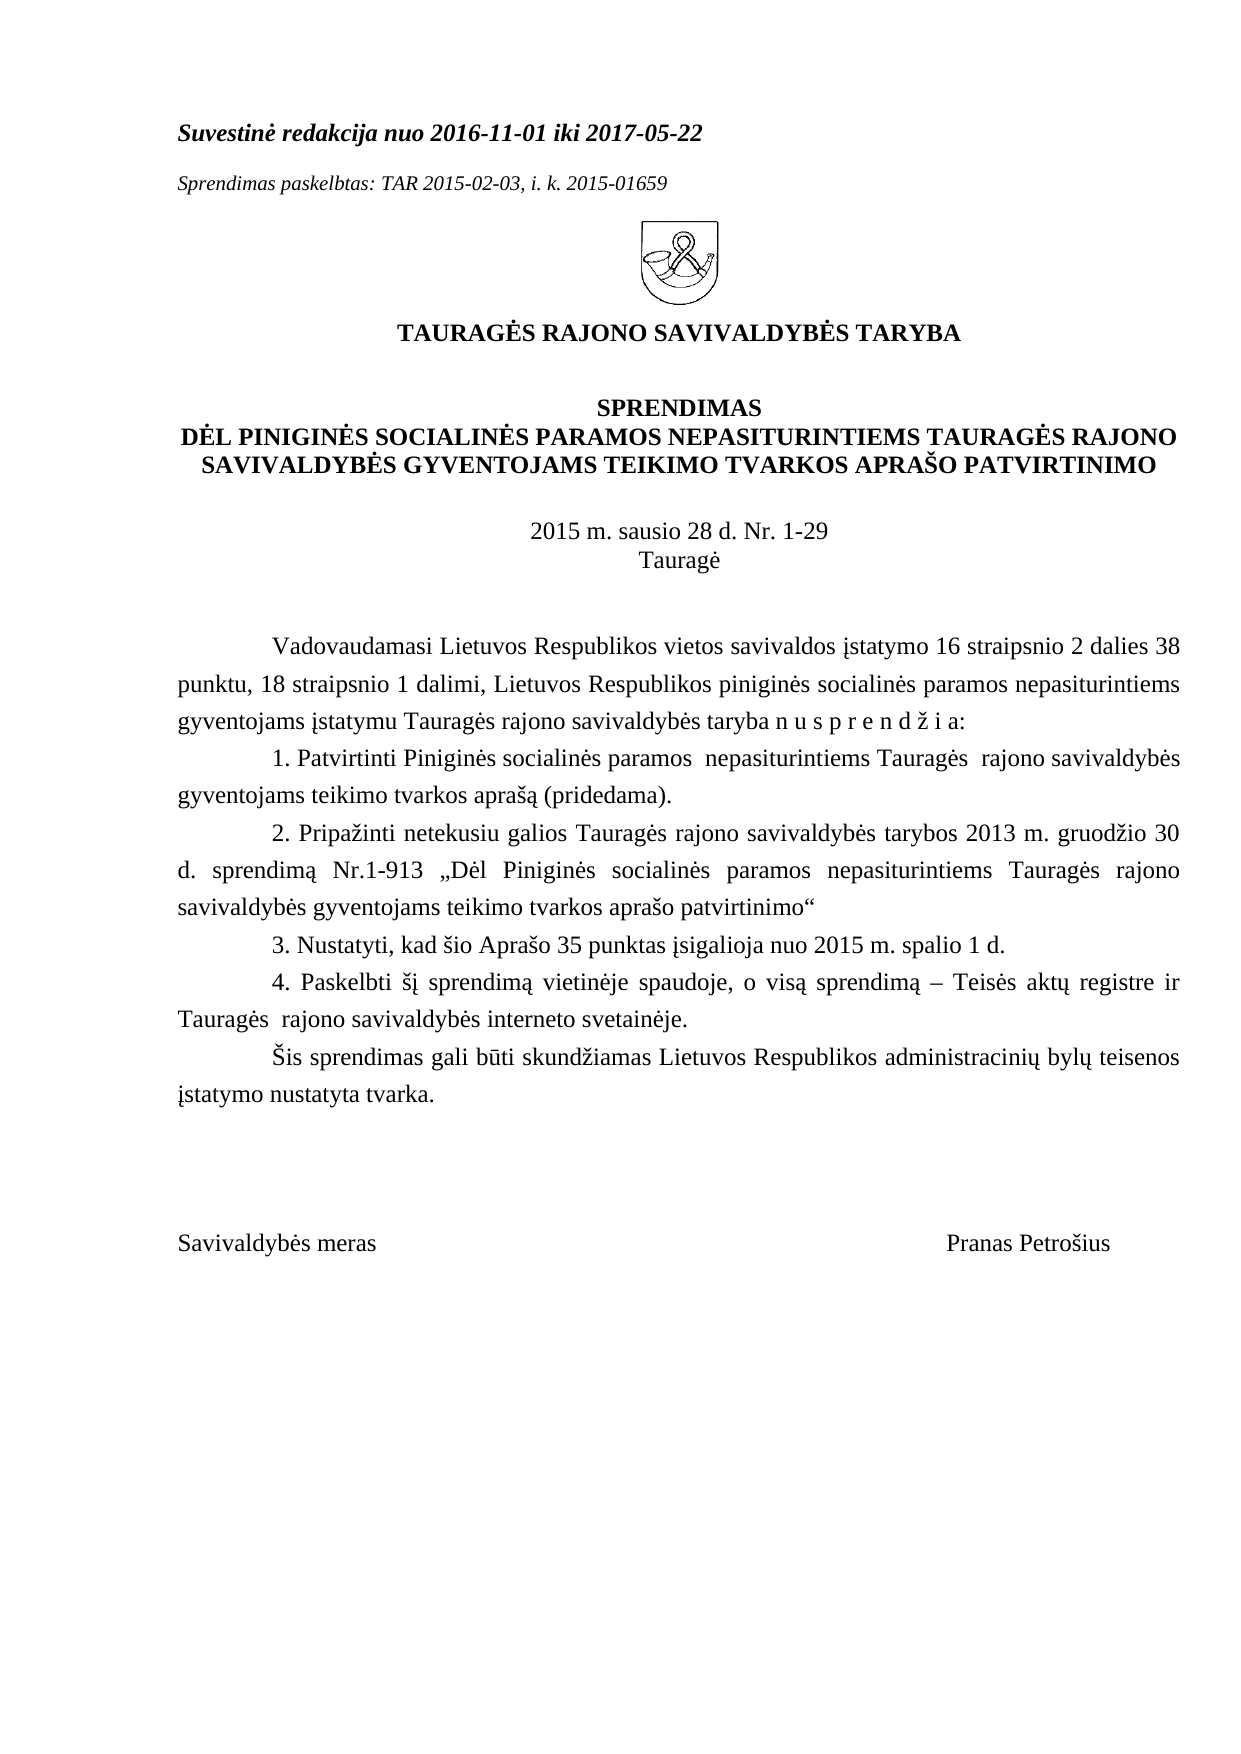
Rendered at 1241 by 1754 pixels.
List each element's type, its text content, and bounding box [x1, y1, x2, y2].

text 2015 m. sausio 28 d. Nr. 1-29 [177, 516, 1181, 545]
text 1. Patvirtinti Piniginės socialinės paramos nepasiturintiems Tauragės rajono savivaldybės gyventojams teikimo tvarkos aprašą (pridedama). [177, 743, 1181, 809]
text 4. Paskelbti šį sprendimą vietinėje spaudoje, o visą sprendimą – Teisės aktų registre ir Tauragės rajono savivaldybės interneto svetainėje. [177, 967, 1181, 1033]
text Tauragė [177, 545, 1181, 574]
text Suvestinė redakcija nuo 2016-11-01 iki 2017-05-22 [177, 118, 1181, 147]
text Sprendimas paskelbtas: TAR 2015-02-03, i. k. 2015-01659 [177, 171, 1181, 195]
text Savivaldybės meras Pranas Petrošius [177, 1228, 1181, 1257]
text DĖL PINIGINĖS SOCIALINĖS PARAMOS NEPASITURINTIEMS TAURAGĖS RAJONO SAVIVALDYBĖS GYVENTOJAMS TEIKIMO TVARKOS APRAŠO PATVIRTINIMO [177, 422, 1181, 479]
text TAURAGĖS RAJONO SAVIVALDYBĖS TARYBA [177, 318, 1181, 347]
text 2. Pripažinti netekusiu galios Tauragės rajono savivaldybės tarybos 2013 m. gruodžio 30 d. sprendimą Nr.1-913 „Dėl Piniginės socialinės paramos nepasiturintiems Tauragės rajono savivaldybės gyventojams teikimo tvarkos aprašo patvirtinimo“ [177, 818, 1181, 921]
text Vadovaudamasi Lietuvos Respublikos vietos savivaldos įstatymo 16 straipsnio 2 dalies 38 punktu, 18 straipsnio 1 dalimi, Lietuvos Respublikos piniginės socialinės paramos nepasiturintiems gyventojams įstatymu Tauragės rajono savivaldybės taryba n u s p r e n d ž i a: [177, 631, 1181, 735]
text Šis sprendimas gali būti skundžiamas Lietuvos Respublikos administracinių bylų teisenos įstatymo nustatyta tvarka. [177, 1042, 1181, 1108]
text SPRENDIMAS [177, 393, 1181, 422]
text 3. Nustatyti, kad šio Aprašo 35 punktas įsigalioja nuo 2015 m. spalio 1 d. [177, 930, 1181, 958]
